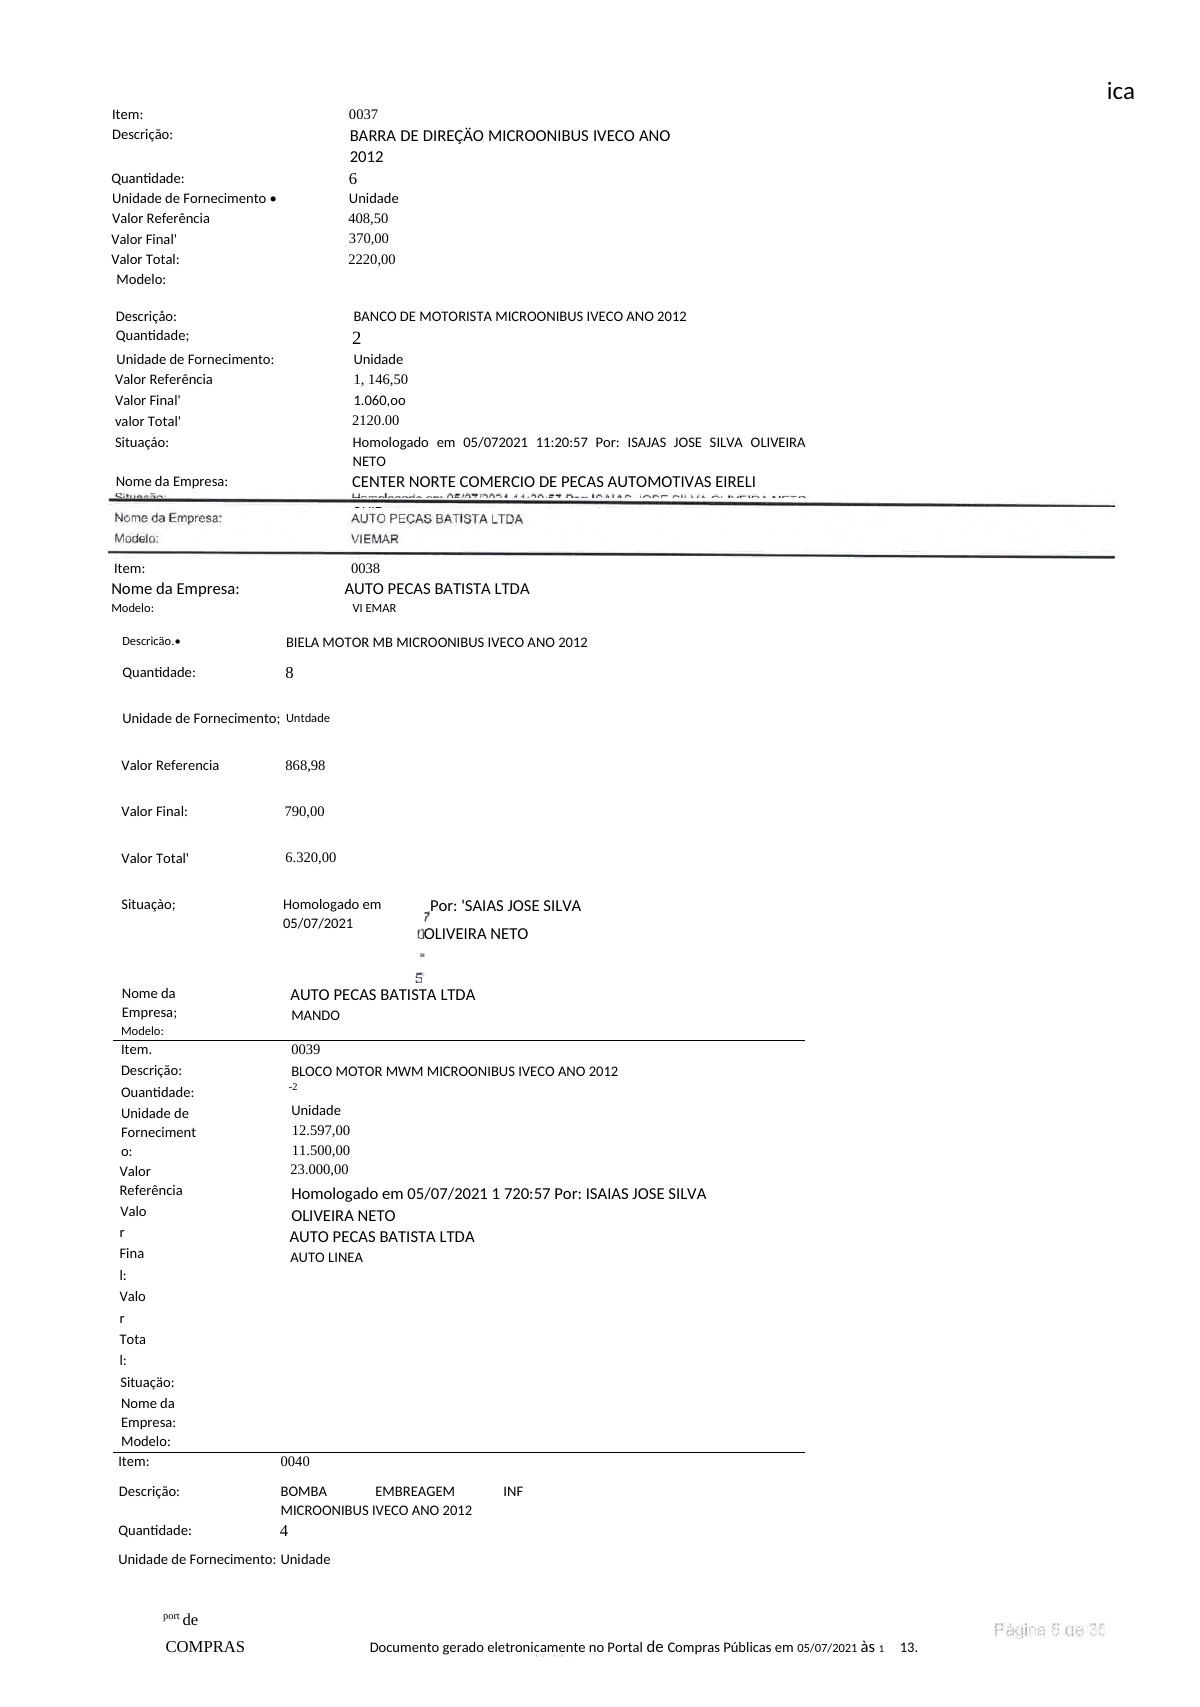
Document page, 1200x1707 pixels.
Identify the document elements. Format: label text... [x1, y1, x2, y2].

table_header Descriçåo: [115, 307, 348, 327]
table_cell [113, 663, 117, 710]
table_cell [425, 756, 594, 803]
text Modelo: VI EMAR [111, 601, 918, 616]
table_cell Unidade de Fornecimento: [115, 350, 348, 371]
table_header [594, 634, 805, 663]
table_cell [594, 896, 805, 984]
table_cell [113, 896, 117, 984]
table_cell [523, 1551, 594, 1580]
table_cell Valor Final' [115, 391, 348, 412]
table_cell Quantidade: [121, 663, 283, 710]
table_cell [425, 710, 594, 756]
table_cell [117, 756, 121, 803]
table_cell Quantidade: [111, 169, 345, 190]
table_cell [117, 849, 121, 896]
table_cell [425, 803, 594, 849]
table_cell [117, 803, 121, 849]
table_cell CENTER NORTE COMERCIO DE PECAS AUTOMOTIVAS EIRELI [348, 472, 806, 493]
table_cell [425, 849, 594, 896]
table_cell [594, 663, 805, 710]
table_cell BARRA DE DIREÇÄO MICROONIBUS IVECO ANO 2012 [345, 125, 671, 169]
table_cell Nome da Empresa: [115, 472, 348, 493]
table_cell [113, 1453, 117, 1482]
table_cell Homologado em 05/07/2021 [283, 896, 424, 984]
table_cell [523, 1521, 594, 1551]
table_header BANCO DE MOTORISTA MICROONIBUS IVECO ANO 2012 [348, 307, 806, 327]
table_cell Valor Referencia [121, 756, 283, 803]
table_cell Valor Final' [111, 230, 345, 251]
table_cell [113, 1482, 117, 1521]
table_cell Unidade [345, 190, 671, 210]
table_header [113, 634, 117, 663]
table_cell Descrição: [111, 125, 345, 169]
table_cell 790,00 [283, 803, 424, 849]
table_cell Unidade de Fornecimento; [121, 710, 283, 756]
table_cell [117, 663, 121, 710]
table_cell 868,98 [283, 756, 424, 803]
table_cell Unidade [279, 1551, 523, 1580]
table_cell 1, 146,50 [348, 371, 806, 391]
table_cell [594, 1453, 805, 1482]
table_cell Valor Referência [111, 210, 345, 230]
table_cell 0040 [279, 1453, 523, 1482]
table_cell Situaçáo: [115, 433, 348, 472]
table_cell 2 [348, 327, 806, 350]
table_cell Quantidade; [115, 327, 348, 350]
table_cell [523, 1482, 594, 1521]
table_cell [113, 1551, 117, 1580]
table_cell [113, 1521, 117, 1551]
table_cell [113, 756, 117, 803]
table_header Item: [111, 106, 345, 125]
table_cell [594, 1482, 805, 1521]
table_cell [594, 1521, 805, 1551]
table_cell [117, 896, 121, 984]
table_cell [113, 803, 117, 849]
table_cell Valor Total: [111, 251, 345, 270]
table_cell 2120.00 [348, 412, 806, 433]
table_cell 370,00 [345, 230, 671, 251]
table_cell Situaçào; [121, 896, 283, 984]
table_cell Por: 'SAIAS JOSE SILVA OLIVEIRA NETO [425, 896, 594, 984]
table_cell Valor Referência [115, 371, 348, 391]
table_cell [117, 710, 121, 756]
table_cell [594, 803, 805, 849]
table_cell 4 [279, 1521, 523, 1551]
table_cell valor Total' [115, 412, 348, 433]
table_cell 6 [345, 169, 671, 190]
table_cell Homologado em 05/072021 11:20:57 Por: ISAJAS JOSE SILVA OLIVEIRA NETO [348, 433, 806, 472]
table_cell [113, 710, 117, 756]
table_cell Nome da Empresa; Modelo: [113, 984, 289, 1040]
table_cell 0039 BLOCO MOTOR MWM MICROONIBUS IVECO ANO 2012 -2 Unidade 12.597,00 11.500,00 23.000,00 Homologado em 05/07/2021 1 720:57 Por: ISAIAS JOSE SILVA OLIVEIRA NETO AUTO PECAS BATISTA LTDA AUTO LINEA [289, 1041, 805, 1452]
text Nome da Empresa: AUTO PECAS BATISTA LTDA [111, 559, 918, 598]
table_cell Descrição: [117, 1482, 279, 1521]
table_cell 6.320,00 [283, 849, 424, 896]
table_cell [523, 1453, 594, 1482]
table_cell [594, 1551, 805, 1580]
table_header Descricäo.• [121, 634, 283, 663]
table_cell Valor Total' [121, 849, 283, 896]
text Modelo: [116, 270, 918, 288]
table_cell Unidade [348, 350, 806, 371]
table_cell Untdade [283, 710, 424, 756]
table_cell Item: [117, 1453, 279, 1482]
table_cell 408,50 [345, 210, 671, 230]
table_cell 8 [283, 663, 424, 710]
table_cell [594, 710, 805, 756]
table_header BIELA MOTOR MB MICROONIBUS IVECO ANO 2012 [283, 634, 594, 663]
table_cell [113, 849, 117, 896]
table_cell Item. Descrição: Ouantidade: Unidade de Fornecimento: Valor Referência Valor Final: Valor Total: Situaçäo: Nome da Empresa: Modelo: [113, 1041, 289, 1452]
table_header 0037 [345, 106, 671, 125]
table_cell [425, 663, 594, 710]
table_cell Unidade de Fornecimento: [117, 1551, 279, 1580]
table_cell [594, 849, 805, 896]
table_cell Valor Final: [121, 803, 283, 849]
table_cell AUTO PECAS BATISTA LTDA MANDO [289, 984, 805, 1040]
table_cell 1.060,oo [348, 391, 806, 412]
table_cell BOMBA EMBREAGEM INF MICROONIBUS IVECO ANO 2012 [279, 1482, 523, 1521]
table_cell [594, 756, 805, 803]
table_cell Unidade de Fornecimento • [111, 190, 345, 210]
table_cell 2220,00 [345, 251, 671, 270]
table_cell Quantidade: [117, 1521, 279, 1551]
table_header [117, 634, 121, 663]
